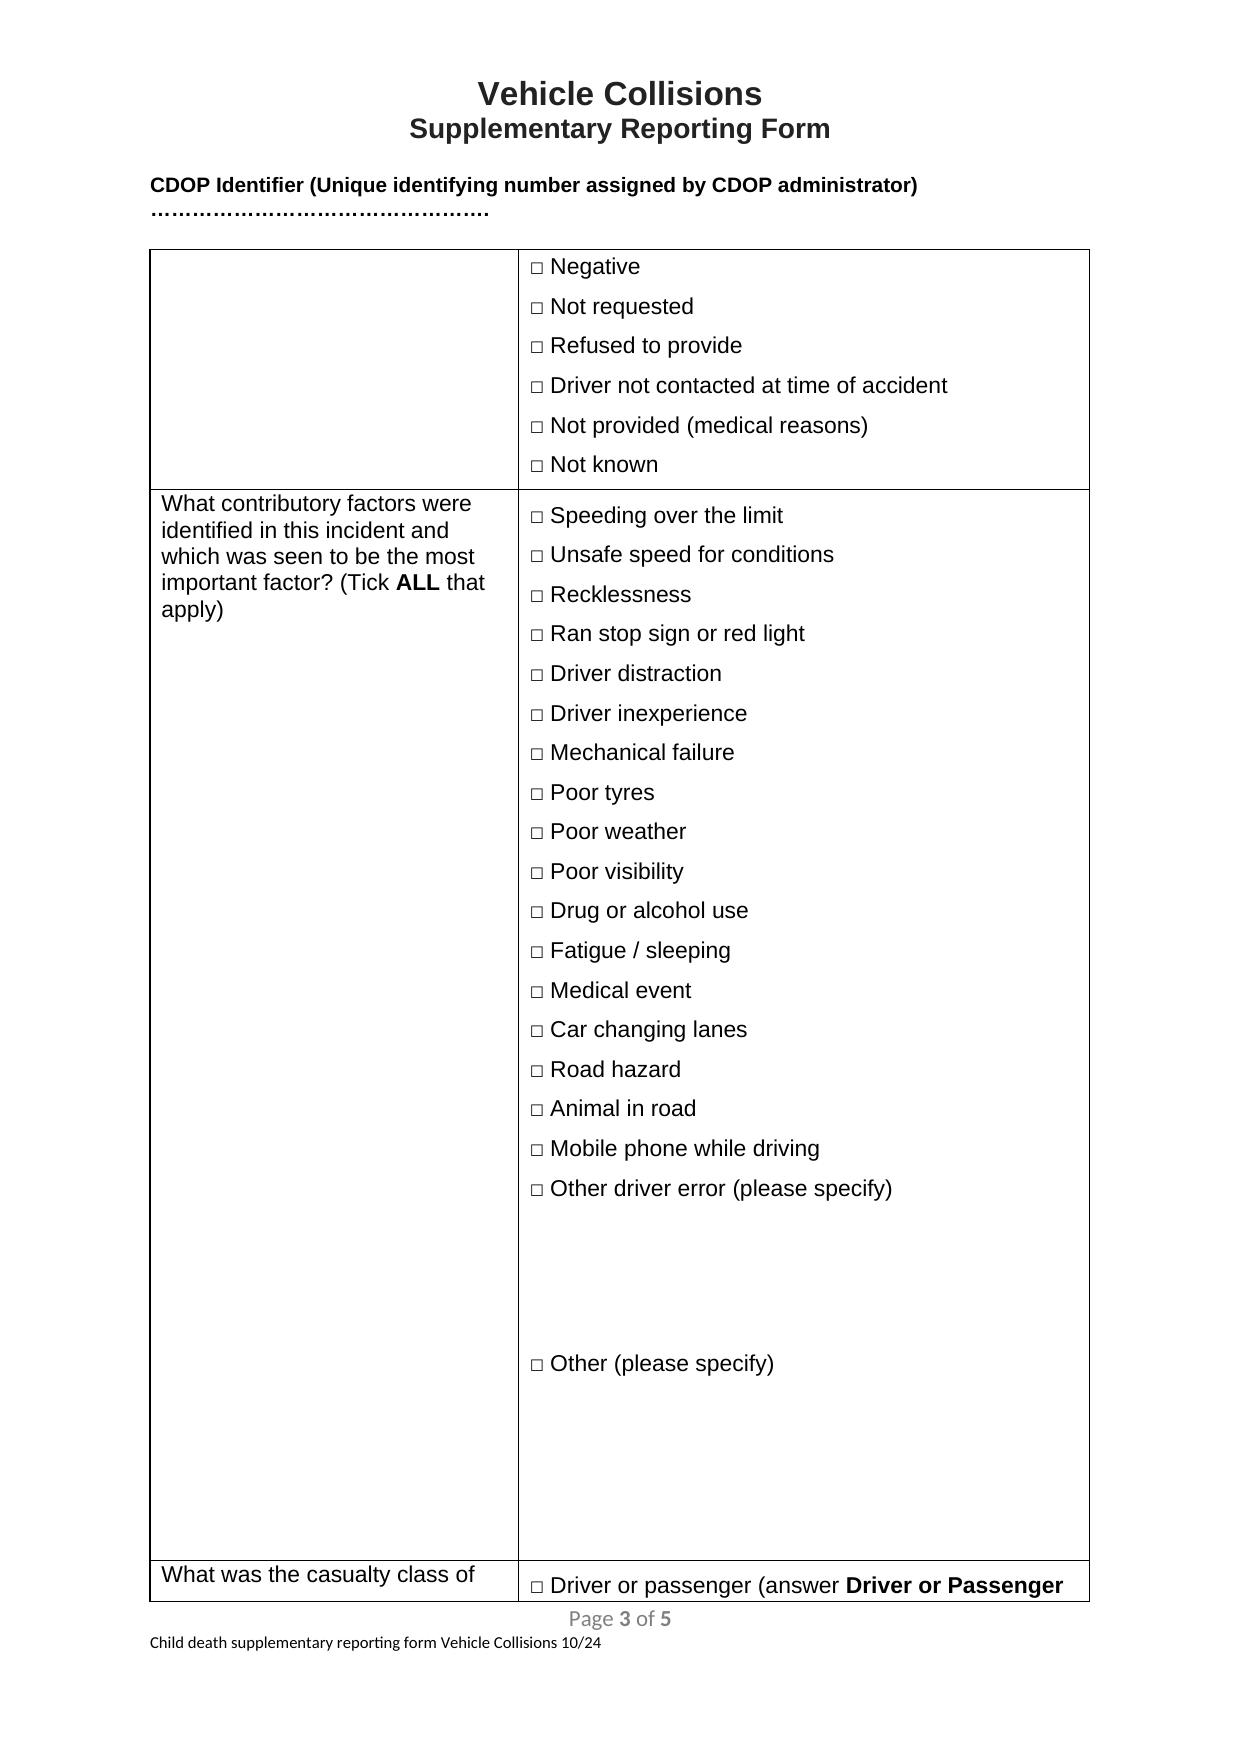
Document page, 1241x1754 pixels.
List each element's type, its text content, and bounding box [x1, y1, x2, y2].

table_cell What contributory factors were identified in this incident and which was seen to be the most important factor? (Tick ALL that apply) [151, 490, 518, 1560]
table_cell What was the casualty class of [151, 1561, 518, 1601]
table_cell ☐ Speeding over the limit ☐ Unsafe speed for conditions ☐ Recklessness ☐ Ran stop sign or red light ☐ Driver distraction ☐ Driver inexperience ☐ Mechanical failure ☐ Poor tyres ☐ Poor weather ☐ Poor visibility ☐ Drug or alcohol use ☐ Fatigue / sleeping ☐ Medical event ☐ Car changing lanes ☐ Road hazard ☐ Animal in road ☐ Mobile phone while driving ☐ Other driver error (please specify) ☐ Other (please specify) [519, 490, 1089, 1560]
table_cell [151, 250, 518, 489]
table_cell ☐ Negative ☐ Not requested ☐ Refused to provide ☐ Driver not contacted at time of accident ☐ Not provided (medical reasons) ☐ Not known [519, 250, 1089, 489]
table_cell ☐ Driver or passenger (answer Driver or Passenger [519, 1561, 1089, 1601]
